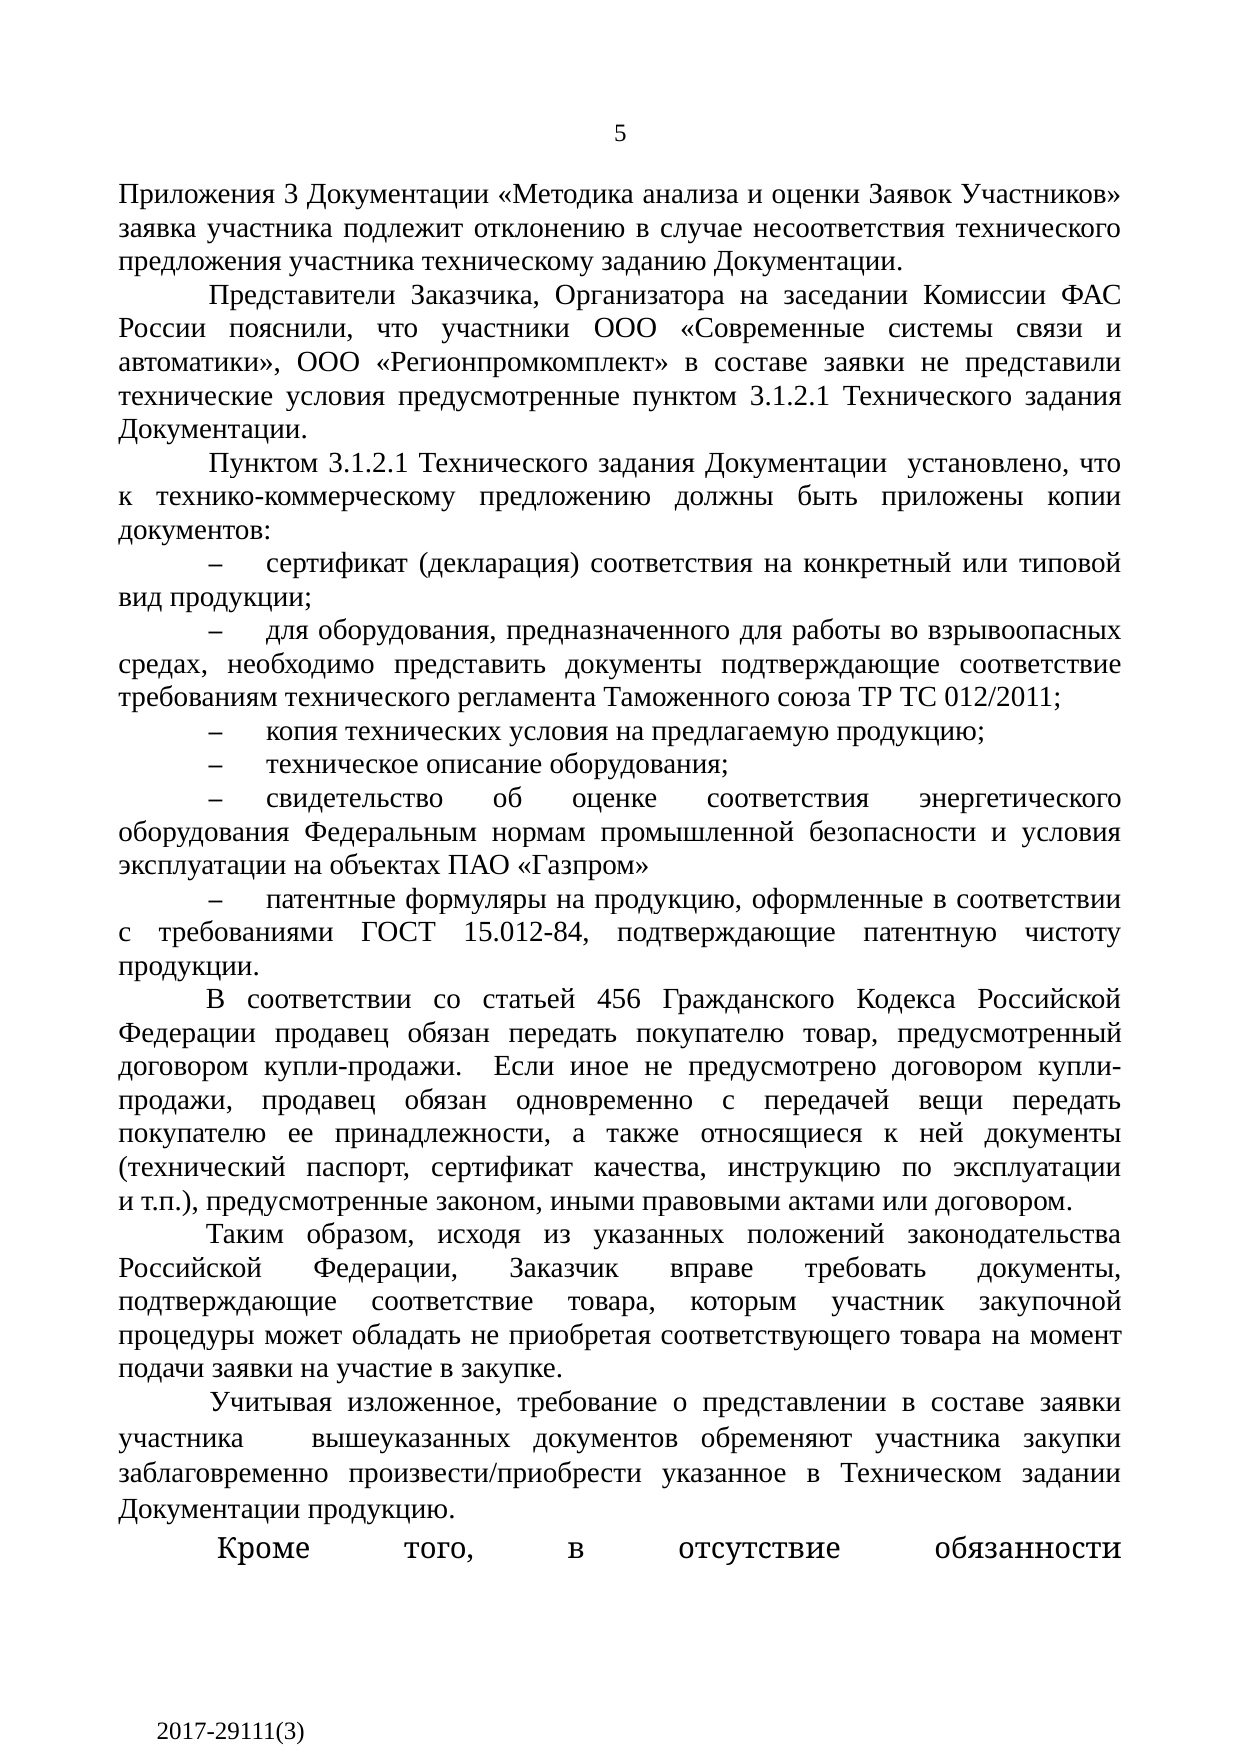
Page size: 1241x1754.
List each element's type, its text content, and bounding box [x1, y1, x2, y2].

list патентные формуляры на продукцию, оформленные в соответствии с требованиями ГОСТ 15.012-84, подтверждающие патентную чистоту продукции. [118, 881, 1122, 981]
text В соответствии со статьей 456 Гражданского Кодекса Российской Федерации продавец обязан передать покупателю товар, предусмотренный договором купли-продажи. Если иное не предусмотрено договором купли-продажи, продавец обязан одновременно с передачей вещи передать покупателю ее принадлежности, а также относящиеся к ней документы (технический паспорт, сертификат качества, инструкцию по эксплуатации и т.п.), предусмотренные законом, иными правовыми актами или договором. [118, 981, 1122, 1216]
list свидетельство об оценке соответствия энергетического оборудования Федеральным нормам промышленной безопасности и условия эксплуатации на объектах ПАО «Газпром» [118, 780, 1122, 881]
list копия технических условия на предлагаемую продукцию; [118, 713, 1122, 747]
text Кроме того, в отсутствие обязанности [118, 1527, 1122, 1567]
list для оборудования, предназначенного для работы во взрывоопасных средах, необходимо представить документы подтверждающие соответствие требованиям технического регламента Таможенного союза ТР ТС 012/2011; [118, 612, 1122, 713]
text Представители Заказчика, Организатора на заседании Комиссии ФАС России пояснили, что участники ООО «Современные системы связи и автоматики», ООО «Регионпромкомплект» в составе заявки не представили технические условия предусмотренные пунктом 3.1.2.1 Технического задания Документации. [118, 277, 1122, 445]
text Таким образом, исходя из указанных положений законодательства Российской Федерации, Заказчик вправе требовать документы, подтверждающие соответствие товара, которым участник закупочной процедуры может обладать не приобретая соответствующего товара на момент подачи заявки на участие в закупке. [118, 1216, 1122, 1384]
list техническое описание оборудования; [118, 747, 1122, 780]
text Приложения 3 Документации «Методика анализа и оценки Заявок Участников» заявка участника подлежит отклонению в случае несоответствия технического предложения участника техническому заданию Документации. [118, 176, 1122, 277]
text Пунктом 3.1.2.1 Технического задания Документации установлено, что к технико-коммерческому предложению должны быть приложены копии документов: [118, 445, 1122, 545]
text Учитывая изложенное, требование о представлении в составе заявки участника вышеуказанных документов обременяют участника закупки заблаговременно произвести/приобрести указанное в Техническом задании Документации продукцию. [118, 1384, 1122, 1525]
list сертификат (декларация) соответствия на конкретный или типовой вид продукции; [118, 545, 1122, 612]
